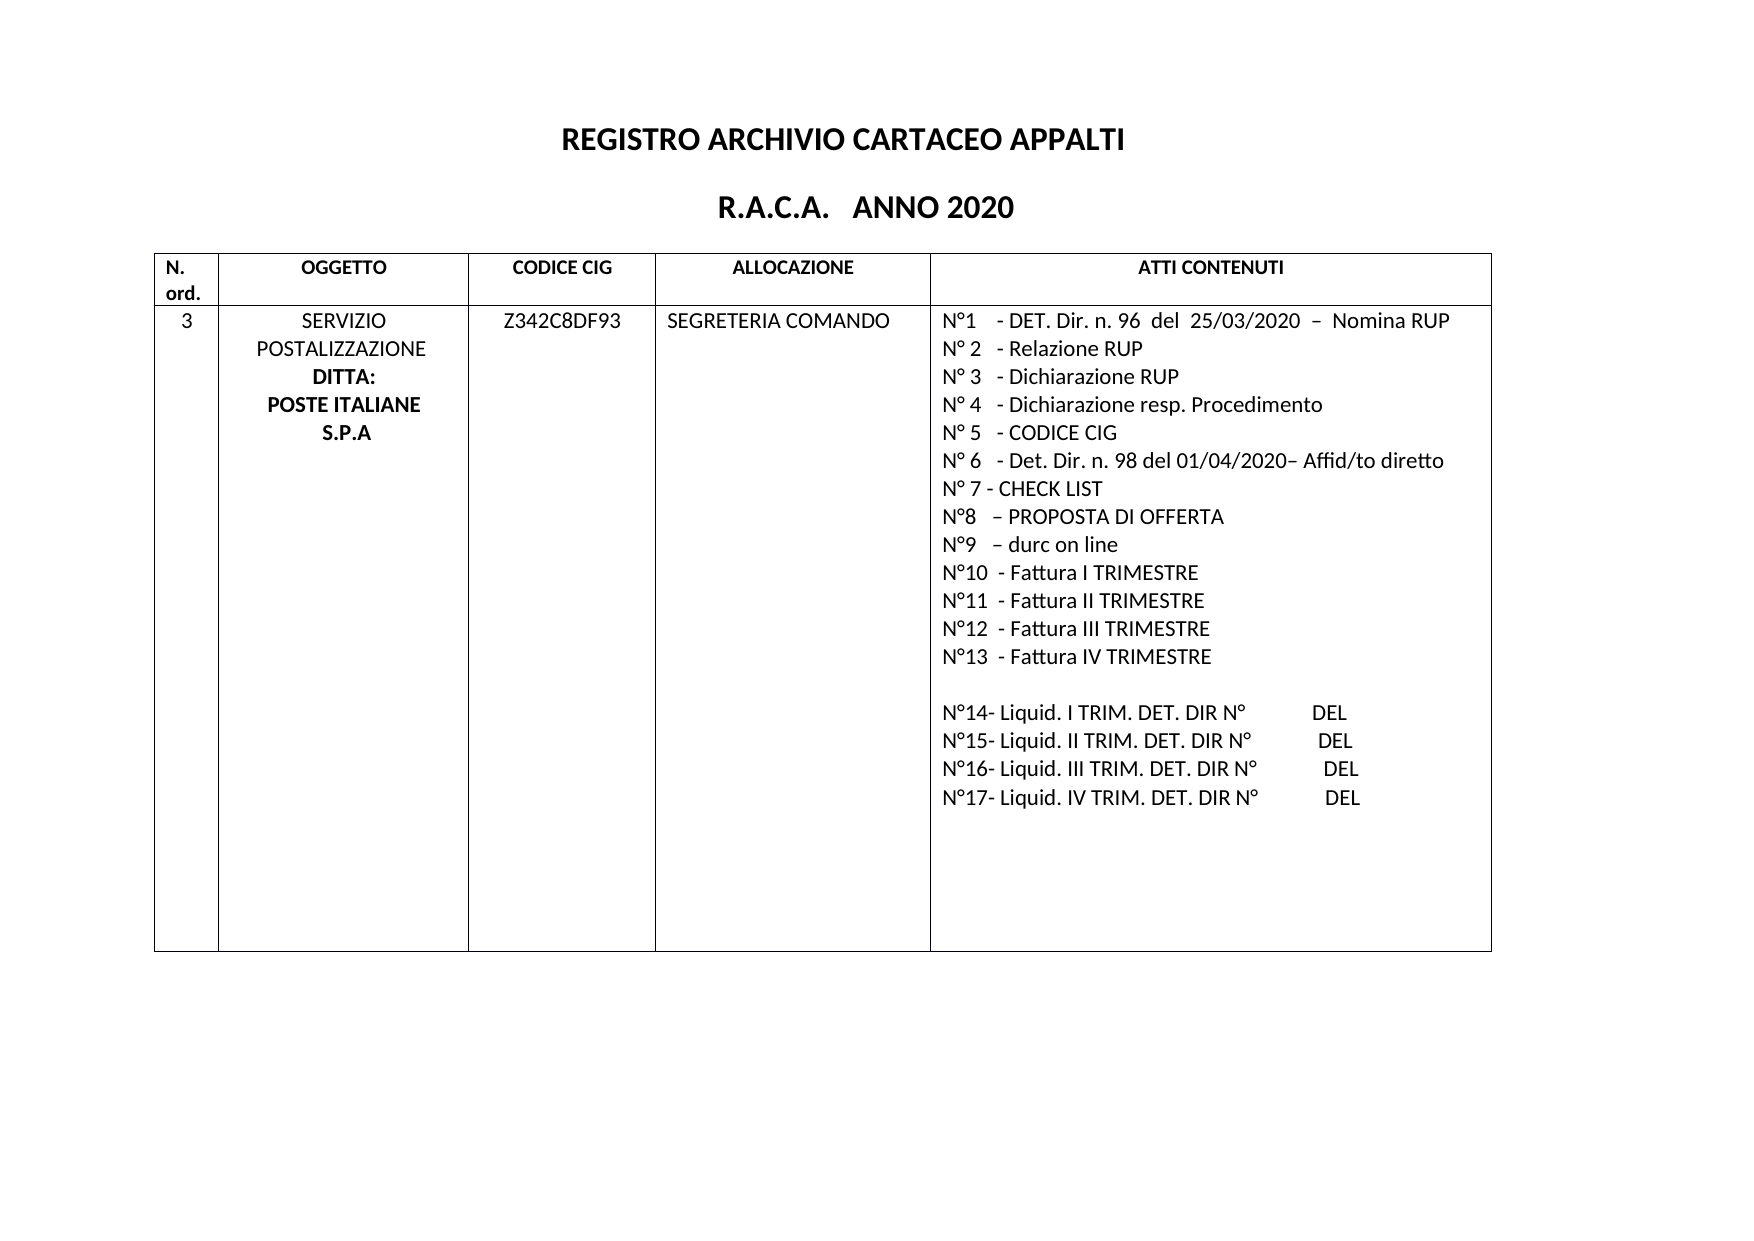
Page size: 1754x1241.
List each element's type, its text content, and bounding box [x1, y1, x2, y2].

table_cell N°1 - DET. Dir. n. 96 del 25/03/2020 – Nomina RUP N° 2 - Relazione RUP N° 3 - Dichiarazione RUP N° 4 - Dichiarazione resp. Procedimento N° 5 - CODICE CIG N° 6 - Det. Dir. n. 98 del 01/04/2020– Affid/to diretto N° 7 - CHECK LIST N°8 – PROPOSTA DI OFFERTA N°9 – durc on line N°10 - Fattura I TRIMESTRE N°11 - Fattura II TRIMESTRE N°12 - Fattura III TRIMESTRE N°13 - Fattura IV TRIMESTRE N°14- Liquid. I TRIM. DET. DIR N° DEL N°15- Liquid. II TRIM. DET. DIR N° DEL N°16- Liquid. III TRIM. DET. DIR N° DEL N°17- Liquid. IV TRIM. DET. DIR N° DEL [931, 306, 1491, 951]
table_cell 3 [155, 306, 218, 951]
table_header OGGETTO [219, 254, 468, 305]
text R.A.C.A. ANNO 2020 [118, 186, 1606, 226]
table_header ATTI CONTENUTI [931, 254, 1491, 305]
table_cell Z342C8DF93 [469, 306, 655, 951]
table_cell SERVIZIO POSTALIZZAZIONE DITTA: POSTE ITALIANE S.P.A [219, 306, 468, 951]
text REGISTRO ARCHIVIO CARTACEO APPALTI [118, 118, 1606, 159]
table_cell SEGRETERIA COMANDO [656, 306, 930, 951]
table_header CODICE CIG [469, 254, 655, 305]
table_header N. ord. [155, 254, 218, 305]
table_header ALLOCAZIONE [656, 254, 930, 305]
